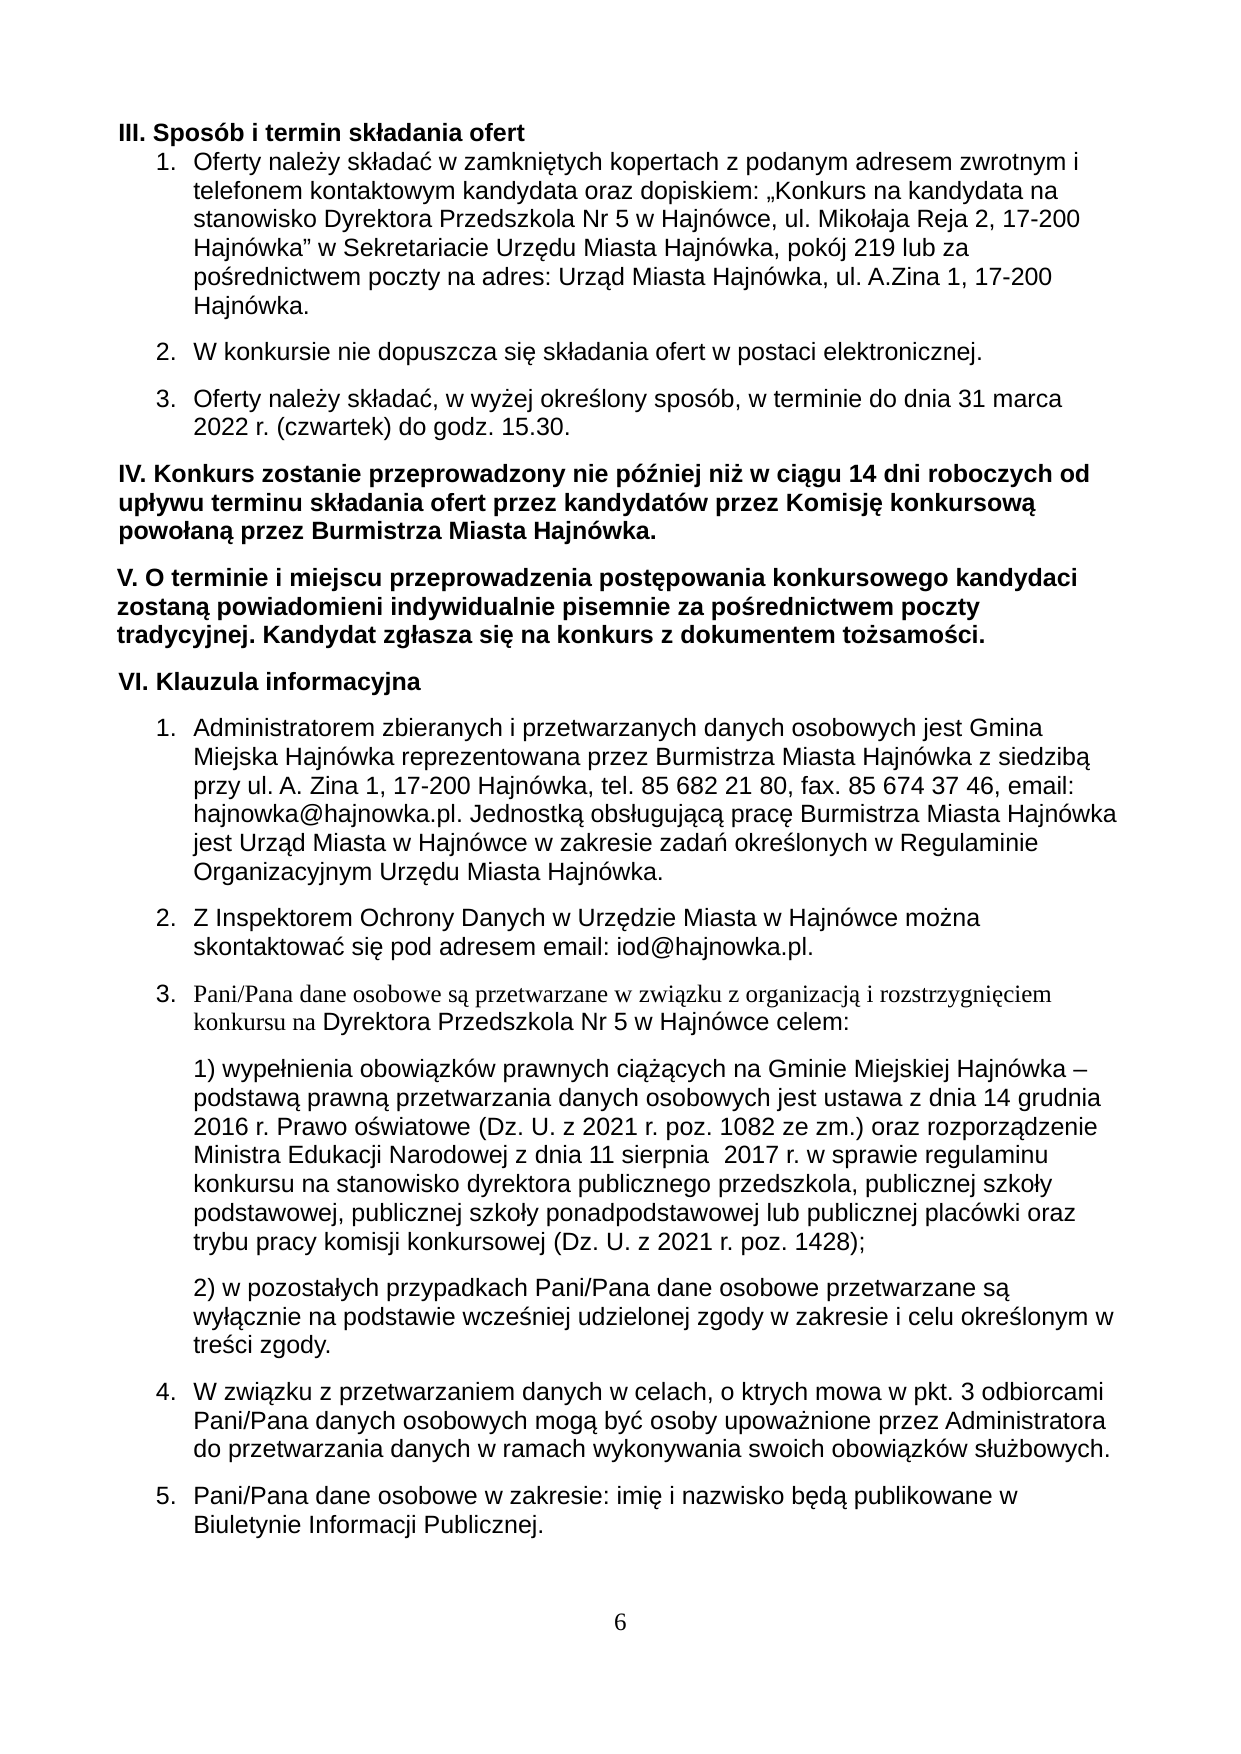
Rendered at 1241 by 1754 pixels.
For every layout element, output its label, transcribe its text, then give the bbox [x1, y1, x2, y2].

list W konkursie nie dopuszcza się składania ofert w postaci elektronicznej. [156, 337, 1122, 366]
list Pani/Pana dane osobowe w zakresie: imię i nazwisko będą publikowane w Biuletynie Informacji Publicznej. [156, 1481, 1122, 1538]
subtitle V. O terminie i miejscu przeprowadzenia postępowania konkursowego kandydaci zostaną powiadomieni indywidualnie pisemnie za pośrednictwem poczty tradycyjnej. Kandydat zgłasza się na konkurs z dokumentem tożsamości. [117, 563, 1122, 649]
subtitle VI. Klauzula informacyjna [118, 667, 1122, 695]
subtitle III. Sposób i termin składania ofert [118, 118, 1122, 147]
list Administratorem zbieranych i przetwarzanych danych osobowych jest Gmina Miejska Hajnówka reprezentowana przez Burmistrza Miasta Hajnówka z siedzibą przy ul. A. Zina 1, 17-200 Hajnówka, tel. 85 682 21 80, fax. 85 674 37 46, email: hajnowka@hajnowka.pl. Jednostką obsługującą pracę Burmistrza Miasta Hajnówka jest Urząd Miasta w Hajnówce w zakresie zadań określonych w Regulaminie Organizacyjnym Urzędu Miasta Hajnówka. [156, 713, 1122, 886]
list Pani/Pana dane osobowe są przetwarzane w związku z organizacją i rozstrzygnięciem konkursu na Dyrektora Przedszkola Nr 5 w Hajnówce celem: [156, 978, 1122, 1036]
list Oferty należy składać w zamkniętych kopertach z podanym adresem zwrotnym i telefonem kontaktowym kandydata oraz dopiskiem: „Konkurs na kandydata na stanowisko Dyrektora Przedszkola Nr 5 w Hajnówce, ul. Mikołaja Reja 2, 17-200 Hajnówka” w Sekretariacie Urzędu Miasta Hajnówka, pokój 219 lub za pośrednictwem poczty na adres: Urząd Miasta Hajnówka, ul. A.Zina 1, 17-200 Hajnówka. [156, 147, 1122, 319]
list 2) w pozostałych przypadkach Pani/Pana dane osobowe przetwarzane są wyłącznie na podstawie wcześniej udzielonej zgody w zakresie i celu określonym w treści zgody. [156, 1273, 1122, 1359]
list 1) wypełnienia obowiązków prawnych ciążących na Gminie Miejskiej Hajnówka – podstawą prawną przetwarzania danych osobowych jest ustawa z dnia 14 grudnia 2016 r. Prawo oświatowe (Dz. U. z 2021 r. poz. 1082 ze zm.) oraz rozporządzenie Ministra Edukacji Narodowej z dnia 11 sierpnia 2017 r. w sprawie regulaminu konkursu na stanowisko dyrektora publicznego przedszkola, publicznej szkoły podstawowej, publicznej szkoły ponadpodstawowej lub publicznej placówki oraz trybu pracy komisji konkursowej (Dz. U. z 2021 r. poz. 1428); [156, 1054, 1122, 1255]
list Z Inspektorem Ochrony Danych w Urzędzie Miasta w Hajnówce można skontaktować się pod adresem email: iod@hajnowka.pl. [156, 903, 1122, 961]
list W związku z przetwarzaniem danych w celach, o ktrych mowa w pkt. 3 odbiorcami Pani/Pana danych osobowych mogą być osoby upoważnione przez Administratora do przetwarzania danych w ramach wykonywania swoich obowiązków służbowych. [156, 1377, 1122, 1463]
list Oferty należy składać, w wyżej określony sposób, w terminie do dnia 31 marca 2022 r. (czwartek) do godz. 15.30. [156, 383, 1122, 441]
subtitle IV. Konkurs zostanie przeprowadzony nie później niż w ciągu 14 dni roboczych od upływu terminu składania ofert przez kandydatów przez Komisję konkursową powołaną przez Burmistrza Miasta Hajnówka. [118, 459, 1122, 545]
